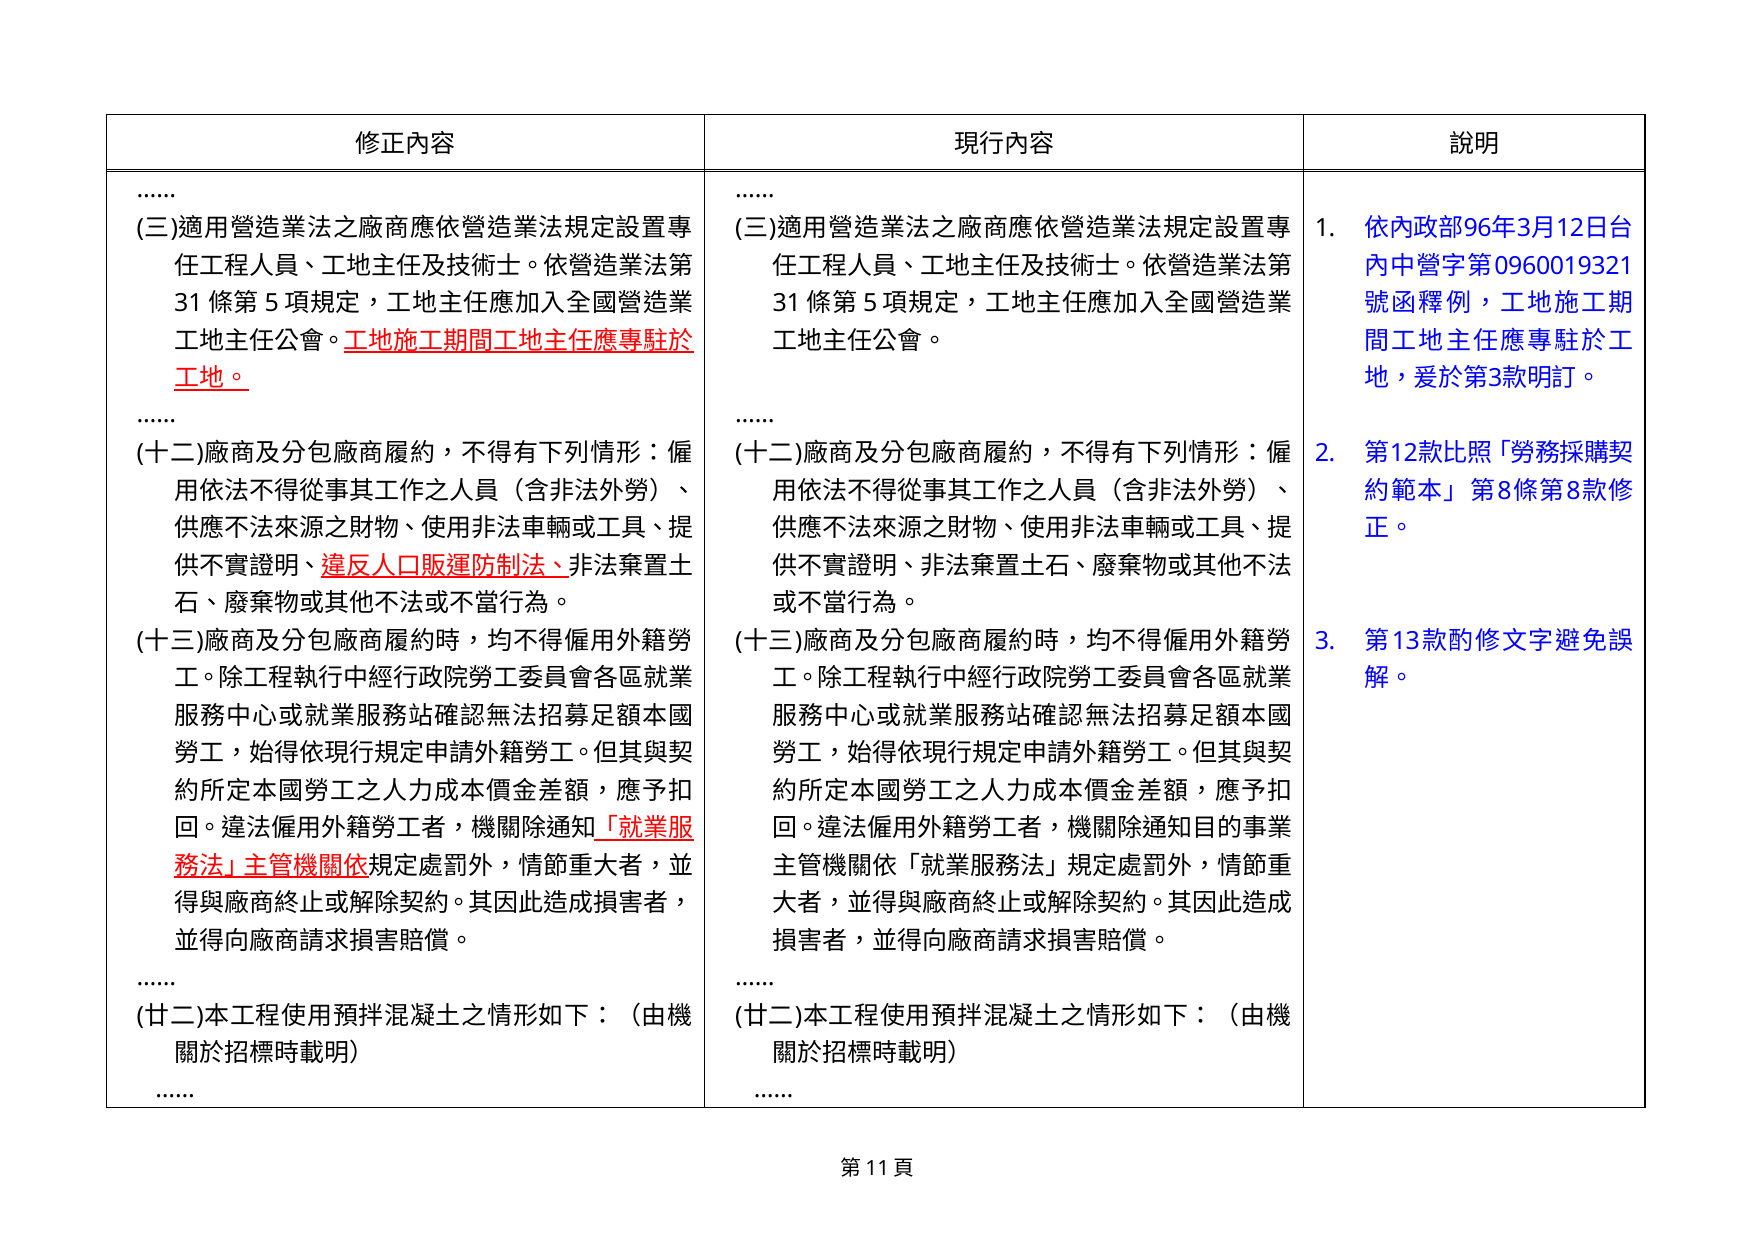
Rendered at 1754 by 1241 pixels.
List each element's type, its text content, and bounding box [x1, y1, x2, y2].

table_header 修正內容 [107, 115, 704, 168]
table_cell 依內政部96年3月12日台內中營字第0960019321號函釋例，工地施工期間工地主任應專駐於工地，爰於第3款明訂。 第12款比照「勞務採購契約範本」第8條第8款修正。 第13款酌修文字避免誤解。 第22款第2選項依工程會102年2月27日工程管字第10200068990號函修正之「公共工程工地型預拌混凝土設備設置及拆除管理要點」第3點至第5點修正。 [1304, 172, 1644, 1107]
table_header 現行內容 [705, 115, 1303, 168]
table_cell …… (三)適用營造業法之廠商應依營造業法規定設置專任工程人員、工地主任及技術士。依營造業法第31條第5項規定，工地主任應加入全國營造業工地主任公會。 …… (十二)廠商及分包廠商履約，不得有下列情形：僱用依法不得從事其工作之人員（含非法外勞）、供應不法來源之財物、使用非法車輛或工具、提供不實證明、非法棄置土石、廢棄物或其他不法或不當行為。 (十三)廠商及分包廠商履約時，均不得僱用外籍勞工。除工程執行中經行政院勞工委員會各區就業服務中心或就業服務站確認無法招募足額本國勞工，始得依現行規定申請外籍勞工。但其與契約所定本國勞工之人力成本價金差額，應予扣回。違法僱用外籍勞工者，機關除通知目的事業主管機關依「就業服務法」規定處罰外，情節重大者，並得與廠商終止或解除契約。其因此造成損害者，並得向廠商請求損害賠償。 …… (廿二)本工程使用預拌混凝土之情形如下：（由機關於招標時載明） …… [705, 172, 1303, 1107]
table_cell …… (三)適用營造業法之廠商應依營造業法規定設置專任工程人員、工地主任及技術士。依營造業法第31條第5項規定，工地主任應加入全國營造業工地主任公會。工地施工期間工地主任應專駐於工地。 …… (十二)廠商及分包廠商履約，不得有下列情形：僱用依法不得從事其工作之人員（含非法外勞）、供應不法來源之財物、使用非法車輛或工具、提供不實證明、違反人口販運防制法、非法棄置土石、廢棄物或其他不法或不當行為。 (十三)廠商及分包廠商履約時，均不得僱用外籍勞工。除工程執行中經行政院勞工委員會各區就業服務中心或就業服務站確認無法招募足額本國勞工，始得依現行規定申請外籍勞工。但其與契約所定本國勞工之人力成本價金差額，應予扣回。違法僱用外籍勞工者，機關除通知「就業服務法」主管機關依規定處罰外，情節重大者，並得與廠商終止或解除契約。其因此造成損害者，並得向廠商請求損害賠償。 …… (廿二)本工程使用預拌混凝土之情形如下：（由機關於招標時載明） …… [107, 172, 704, 1107]
table_header 說明 [1304, 115, 1644, 168]
